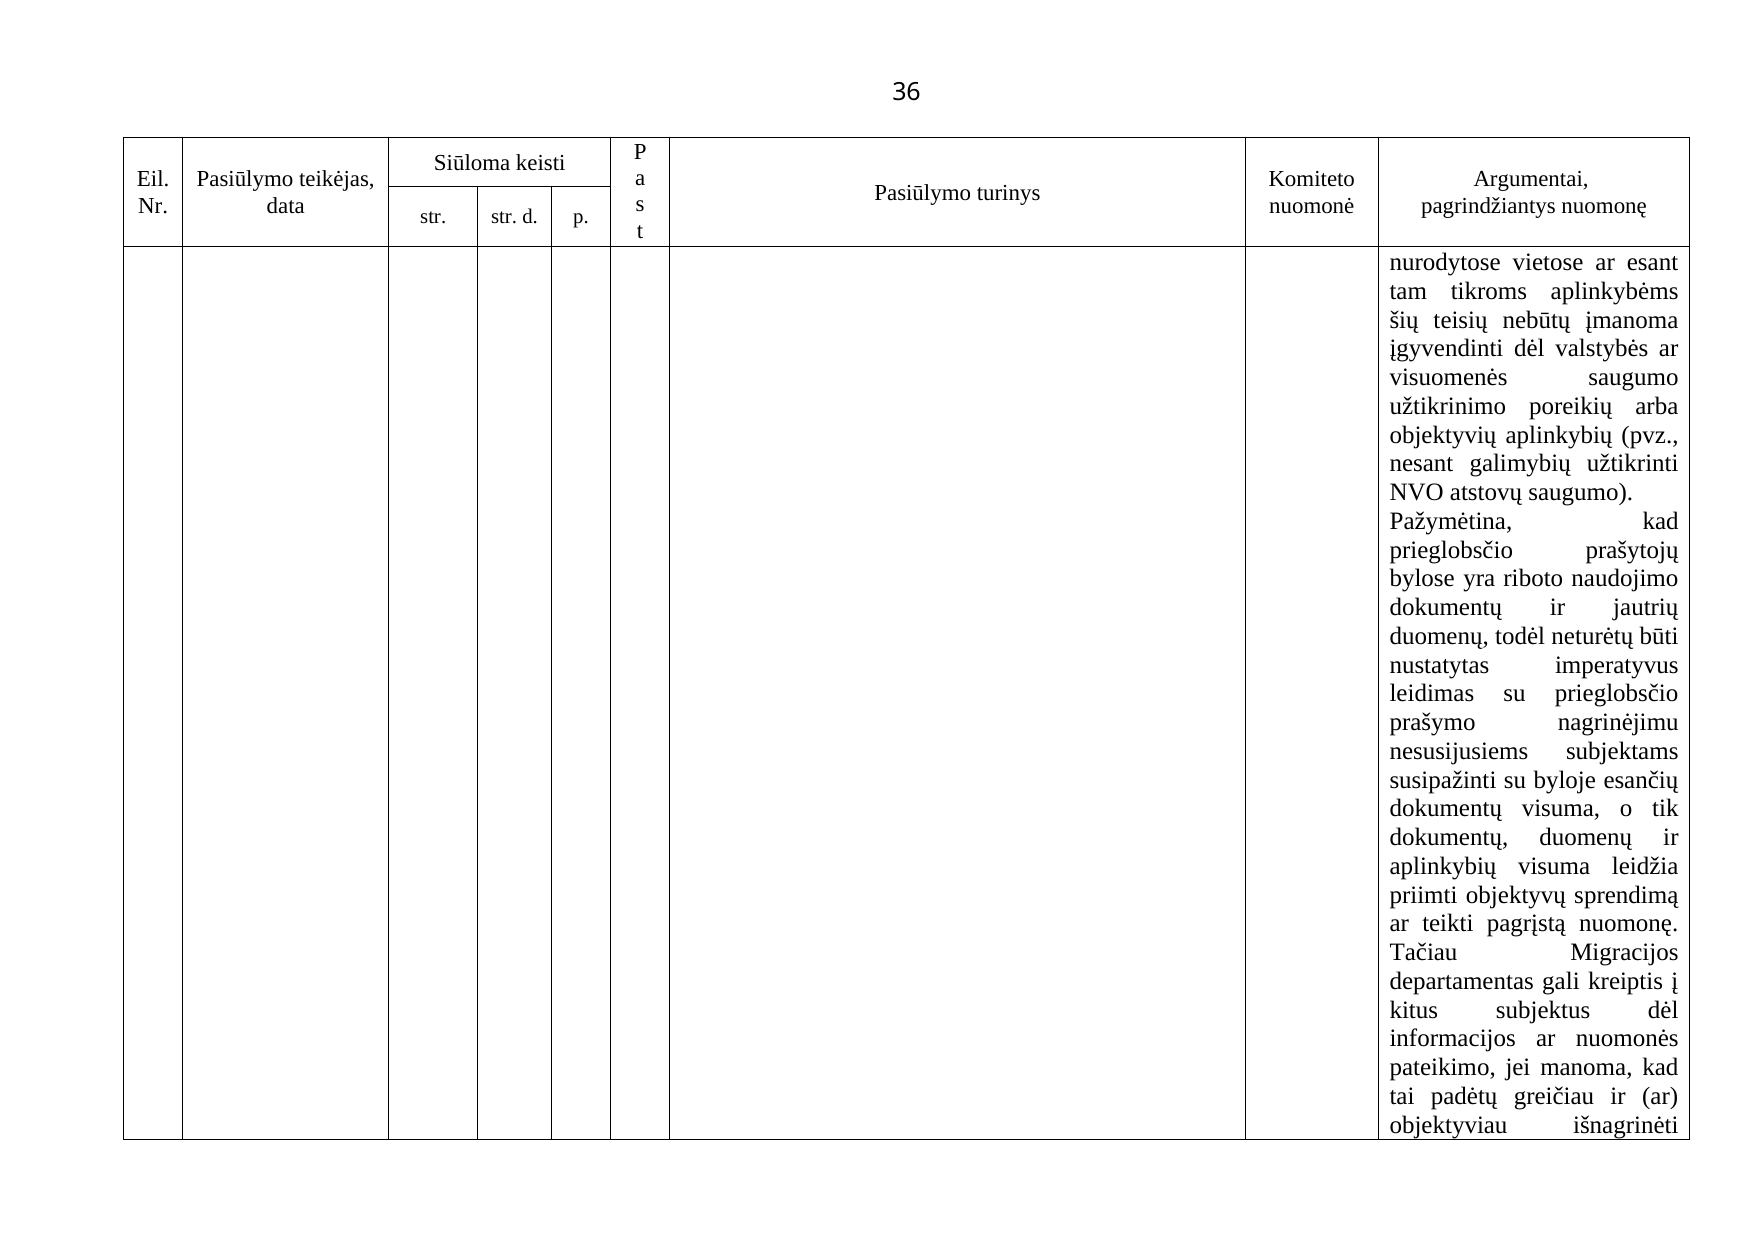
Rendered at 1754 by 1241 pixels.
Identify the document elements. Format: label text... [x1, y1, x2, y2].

table_header Argumentai, pagrindžiantys nuomonę [1379, 138, 1689, 246]
table_header Komiteto nuomonė [1246, 138, 1378, 246]
table_header Pasiūlymo turinys [670, 138, 1245, 246]
table_cell p. [552, 187, 610, 246]
table_cell nurodytose vietose ar esant tam tikroms aplinkybėms šių teisių nebūtų įmanoma įgyvendinti dėl valstybės ar visuomenės saugumo užtikrinimo poreikių arba objektyvių aplinkybių (pvz., nesant galimybių užtikrinti NVO atstovų saugumo). Pažymėtina, kad prieglobsčio prašytojų bylose yra riboto naudojimo dokumentų ir jautrių duomenų, todėl neturėtų būti nustatytas imperatyvus leidimas su prieglobsčio prašymo nagrinėjimu nesusijusiems subjektams susipažinti su byloje esančių dokumentų visuma, o tik dokumentų, duomenų ir aplinkybių visuma leidžia priimti objektyvų sprendimą ar teikti pagrįstą nuomonę. Tačiau Migracijos departamentas gali kreiptis į kitus subjektus dėl informacijos ar nuomonės pateikimo, jei manoma, kad tai padėtų greičiau ir (ar) objektyviau išnagrinėti [1379, 247, 1689, 1138]
table_cell [183, 247, 388, 1138]
table_cell str. d. [478, 187, 551, 246]
table_cell [478, 247, 551, 1138]
table_cell [552, 247, 610, 1138]
table_cell [389, 247, 477, 1138]
table_cell N [611, 247, 669, 1138]
table_header Siūloma keisti [389, 138, 610, 186]
table_cell str. [389, 187, 477, 246]
table_cell [670, 247, 1245, 1138]
table_cell [124, 247, 182, 1138]
table_cell [1246, 247, 1378, 1138]
table_header Pasiūlymo teikėjas, data [183, 138, 388, 246]
table_header Eil. Nr. [124, 138, 182, 246]
table_header Pastabos [611, 138, 669, 246]
